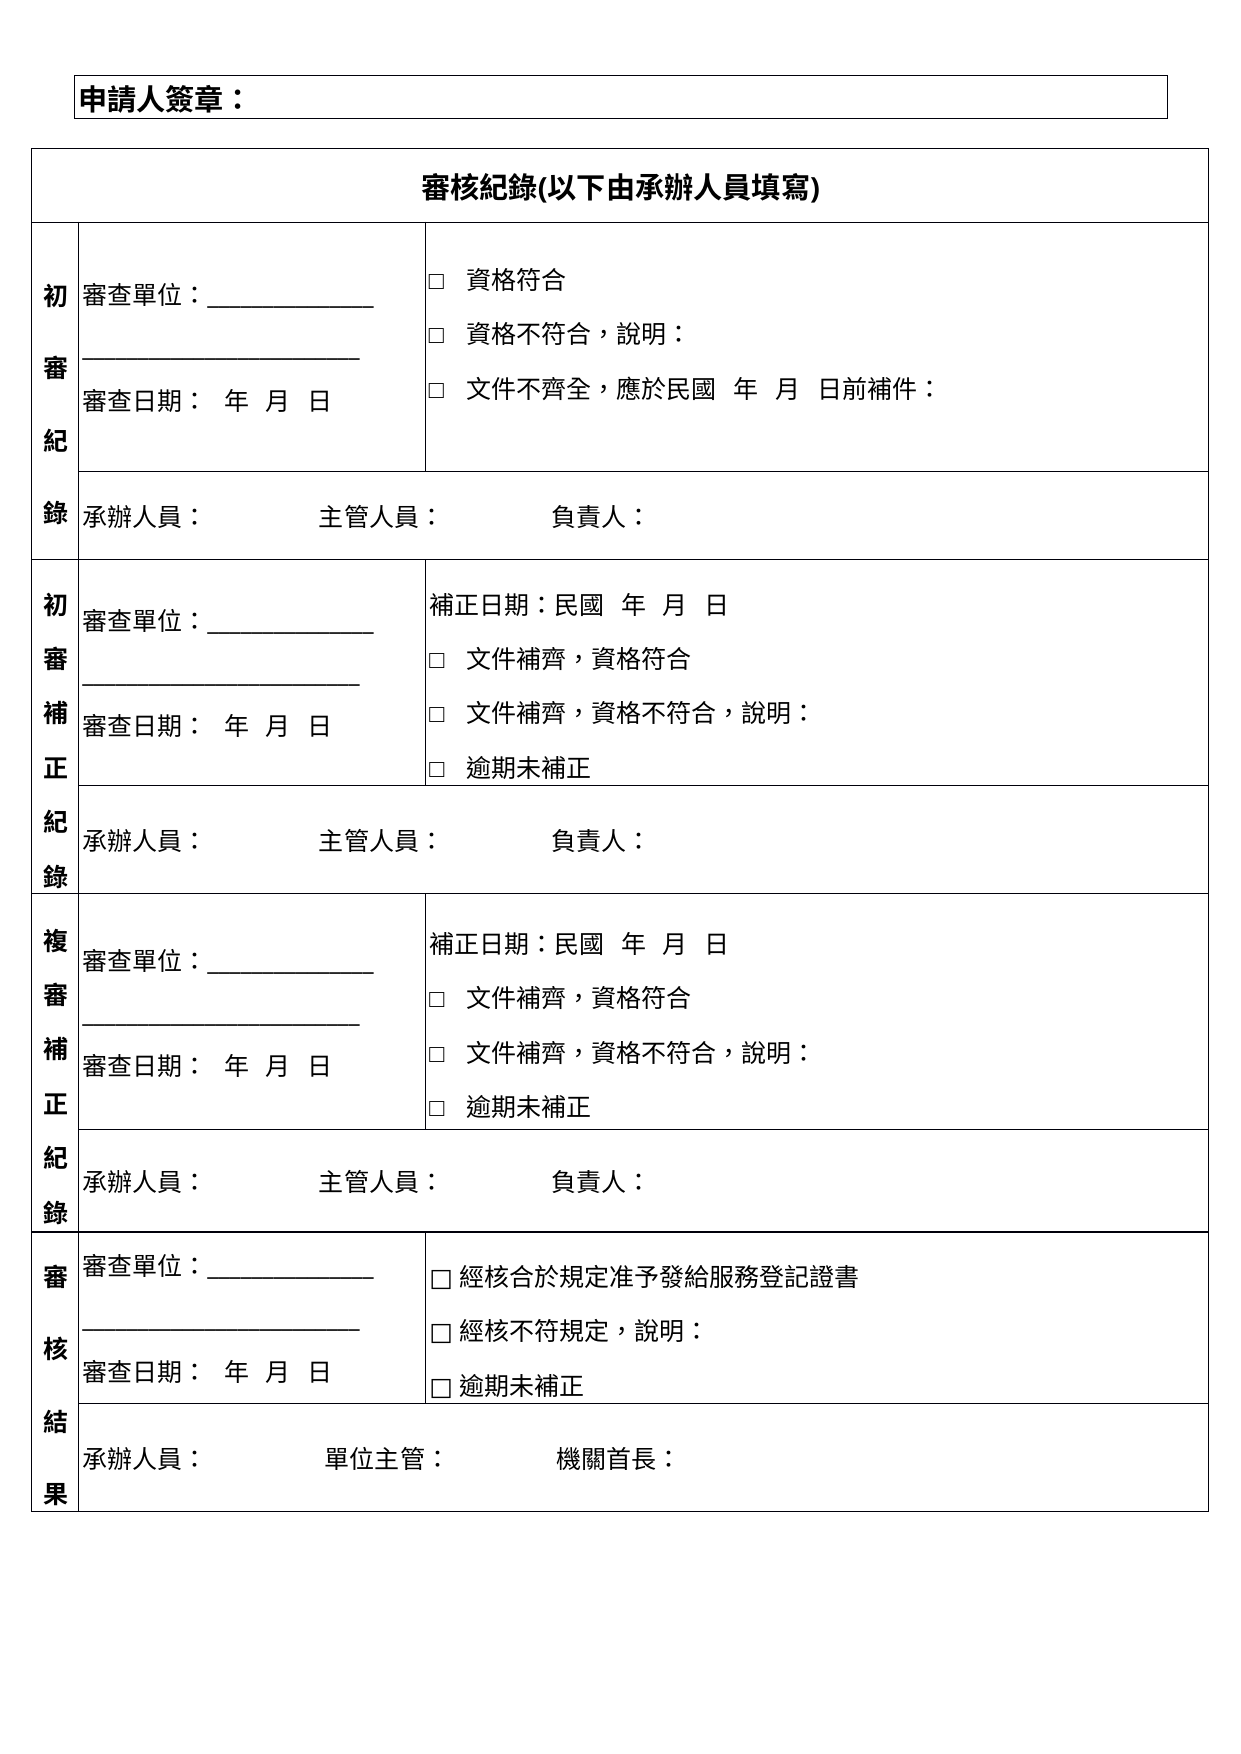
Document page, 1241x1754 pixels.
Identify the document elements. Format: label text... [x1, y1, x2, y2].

table_header 審核紀錄(以下由承辦人員填寫) [32, 149, 1208, 222]
table_cell 初審補正紀錄 [32, 560, 78, 893]
table_cell 申請人簽章： [75, 76, 1167, 118]
table_cell 補正日期：民國 年 月 日 文件補齊，資格符合 文件補齊，資格不符合，說明： 逾期未補正 [426, 894, 1208, 1129]
table_cell 審查單位：_______________ _________________________ 審查日期： 年 月 日 [79, 1233, 425, 1402]
table_cell 初審紀錄 [32, 223, 78, 559]
table_cell 承辦人員： 主管人員： 負責人： [79, 1130, 1208, 1231]
table_cell 補正日期：民國 年 月 日 文件補齊，資格符合 文件補齊，資格不符合，說明： 逾期未補正 [426, 560, 1208, 784]
table_cell 承辦人員： 主管人員： 負責人： [79, 472, 1208, 559]
table_cell □ 經核合於規定准予發給服務登記證書 □ 經核不符規定，說明： □ 逾期未補正 [426, 1233, 1208, 1402]
table_cell 承辦人員： 主管人員： 負責人： [79, 786, 1208, 893]
table_cell 審查單位：_______________ _________________________ 審查日期： 年 月 日 [79, 560, 425, 784]
table_cell 承辦人員： 單位主管： 機關首長： [79, 1404, 1208, 1511]
table_cell 資格符合 資格不符合，說明： 文件不齊全，應於民國 年 月 日前補件： [426, 223, 1208, 471]
table_cell 審核結果 [32, 1233, 78, 1511]
table_cell 審查單位：_______________ _________________________ 審查日期： 年 月 日 [79, 894, 425, 1129]
table_cell 複審補正紀錄 [32, 894, 78, 1231]
table_cell 審查單位：_______________ _________________________ 審查日期： 年 月 日 [79, 223, 425, 471]
